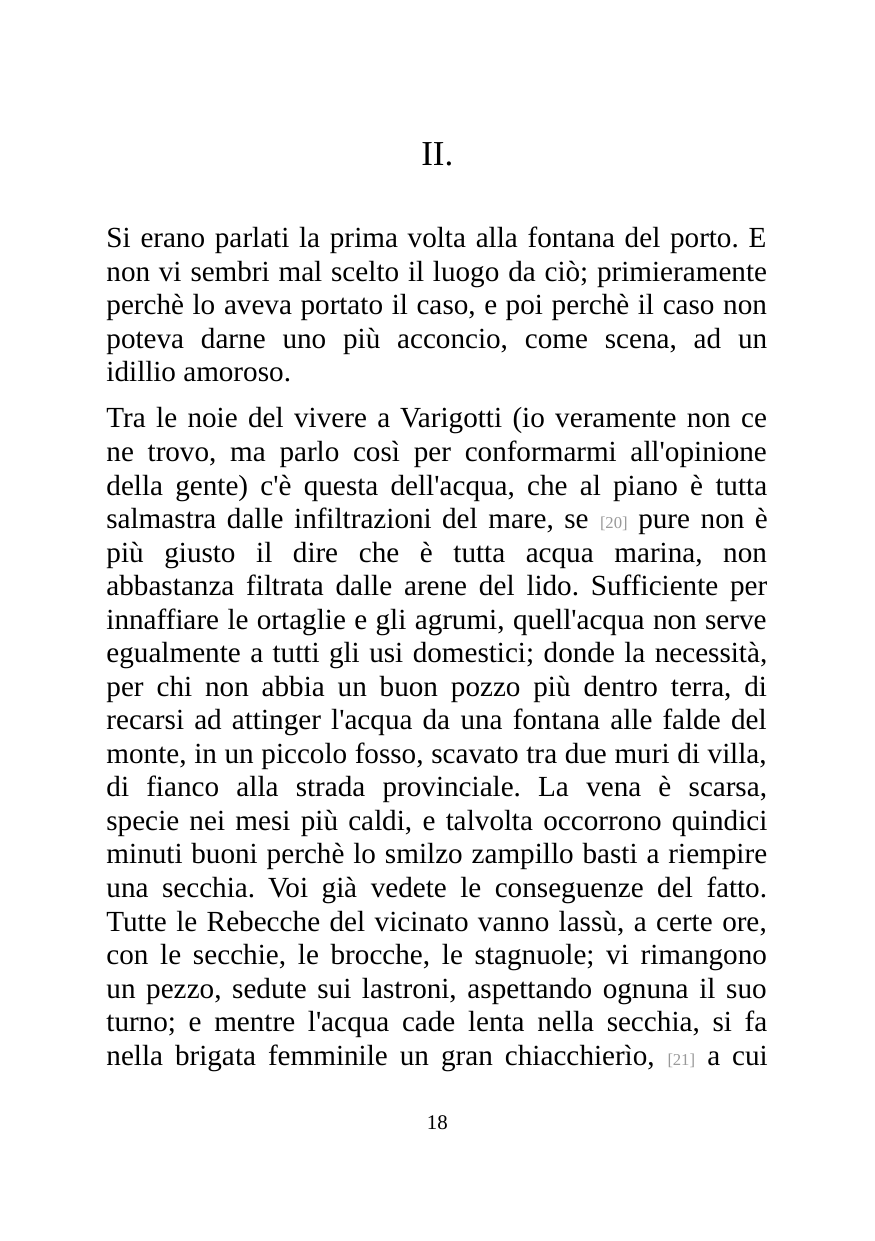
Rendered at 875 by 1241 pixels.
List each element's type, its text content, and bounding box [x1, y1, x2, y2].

text Tra le noie del vivere a Varigotti (io veramente non ce ne trovo, ma parlo così per conformarmi all'opinione della gente) c'è questa dell'acqua, che al piano è tutta salmastra dalle infiltrazioni del mare, se [20] pure non è più giusto il dire che è tutta acqua marina, non abbastanza filtrata dalle arene del lido. Sufficiente per innaffiare le ortaglie e gli agrumi, quell'acqua non serve egualmente a tutti gli usi domestici; donde la necessità, per chi non abbia un buon pozzo più dentro terra, di recarsi ad attinger l'acqua da una fontana alle falde del monte, in un piccolo fosso, scavato tra due muri di villa, di fianco alla strada provinciale. La vena è scarsa, specie nei mesi più caldi, e talvolta occorrono quindici minuti buoni perchè lo smilzo zampillo basti a riempire una secchia. Voi già vedete le conseguenze del fatto. Tutte le Rebecche del vicinato vanno lassù, a certe ore, con le secchie, le brocche, le stagnuole; vi rimangono un pezzo, sedute sui lastroni, aspettando ognuna il suo turno; e mentre l'acqua cade lenta nella secchia, si fa nella brigata femminile un gran chiacchierìo, [21] a cui [106, 401, 768, 1071]
text Si erano parlati la prima volta alla fontana del porto. E non vi sembri mal scelto il luogo da ciò; primieramente perchè lo aveva portato il caso, e poi perchè il caso non poteva darne uno più acconcio, come scena, ad un idillio amoroso. [106, 220, 768, 388]
subtitle II. [106, 132, 768, 172]
